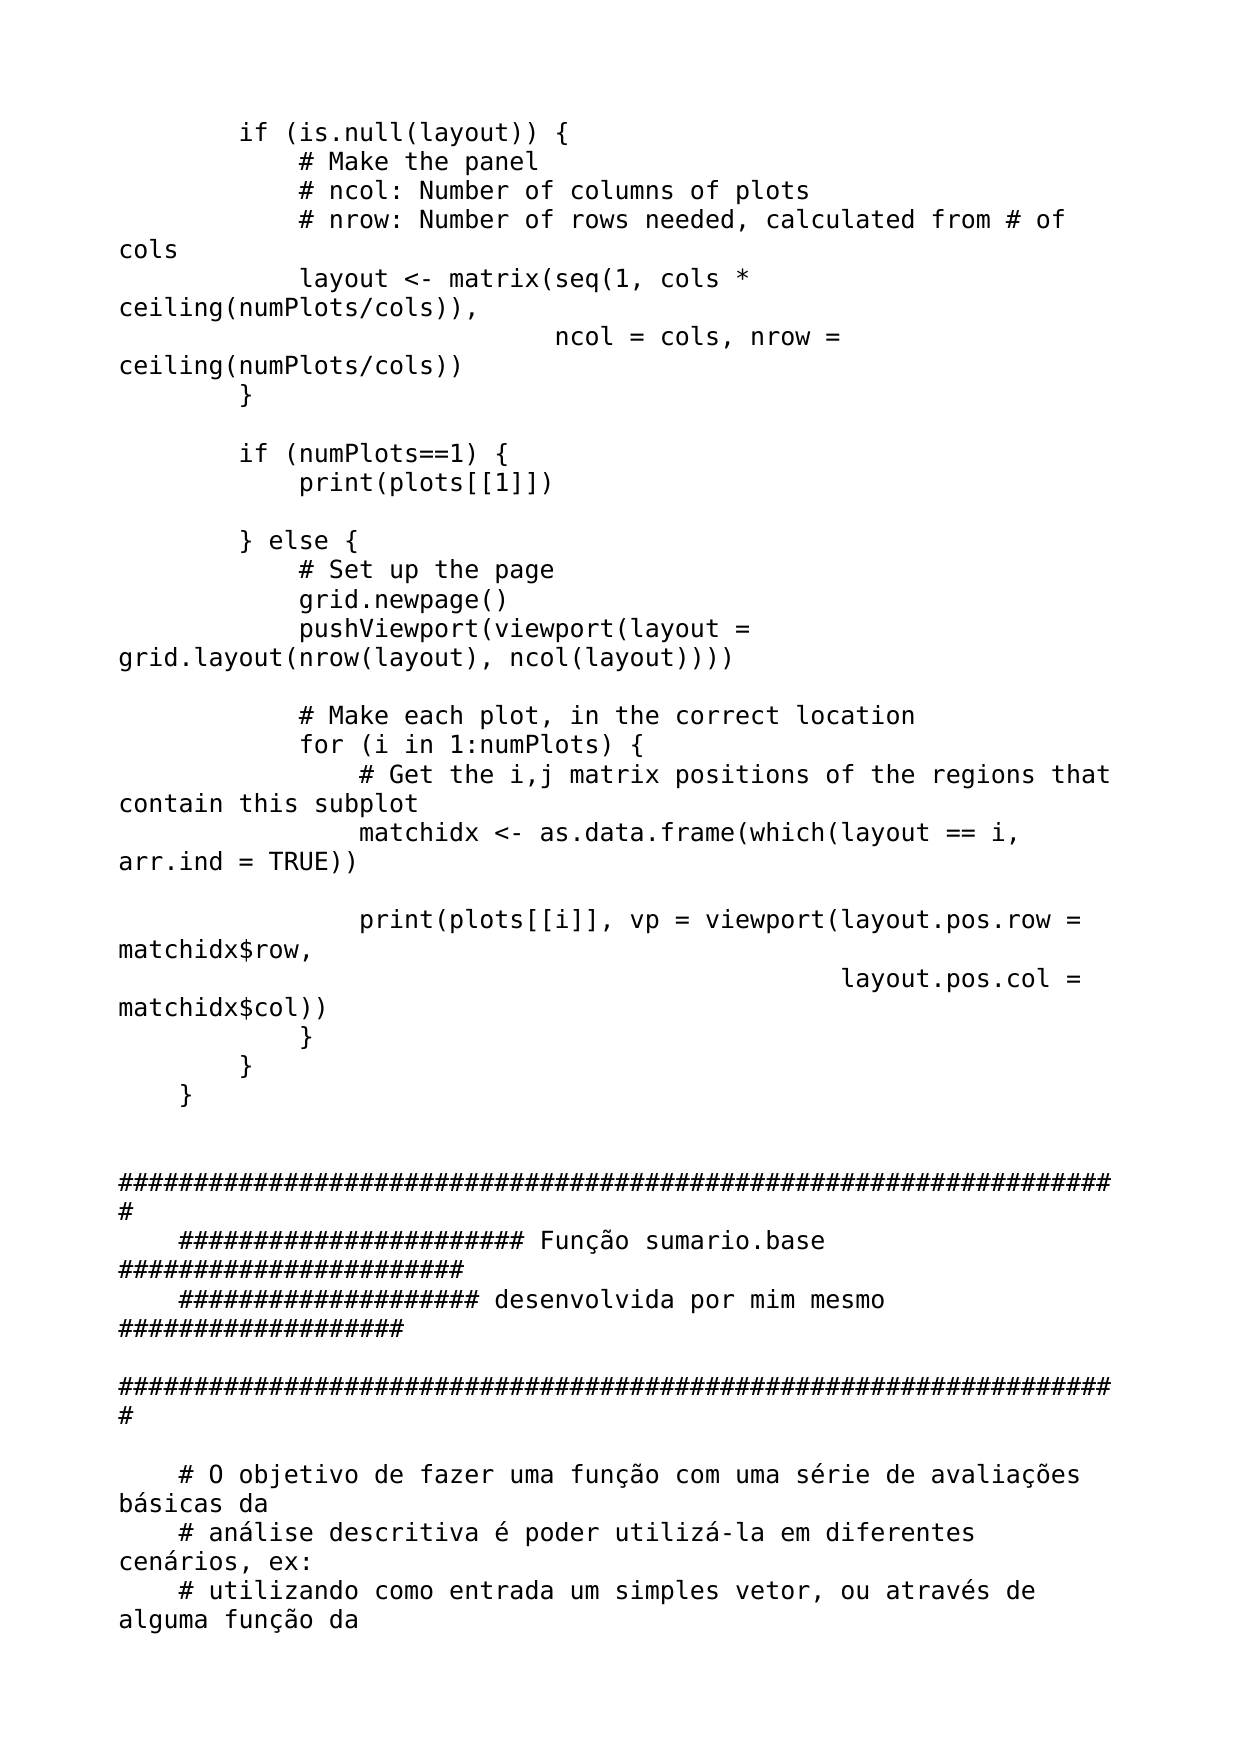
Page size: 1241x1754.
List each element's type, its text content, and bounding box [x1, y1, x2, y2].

text if (is.null(layout)) { # Make the panel # ncol: Number of columns of plots # nrow: Number of rows needed, calculated from # of cols layout <- matrix(seq(1, cols * ceiling(numPlots/cols)), ncol = cols, nrow = ceiling(numPlots/cols)) } if (numPlots==1) { print(plots[[1]]) } else { # Set up the page grid.newpage() pushViewport(viewport(layout = grid.layout(nrow(layout), ncol(layout)))) # Make each plot, in the correct location for (i in 1:numPlots) { # Get the i,j matrix positions of the regions that contain this subplot matchidx <- as.data.frame(which(layout == i, arr.ind = TRUE)) print(plots[[i]], vp = viewport(layout.pos.row = matchidx$row, layout.pos.col = matchidx$col)) } } } ################################################################### ####################### Função sumario.base ####################### #################### desenvolvida por mim mesmo ################### ################################################################### # O objetivo de fazer uma função com uma série de avaliações básicas da # análise descritiva é poder utilizá-la em diferentes cenários, ex: # utilizando como entrada um simples vetor, ou através de alguma função da [118, 118, 1122, 1635]
